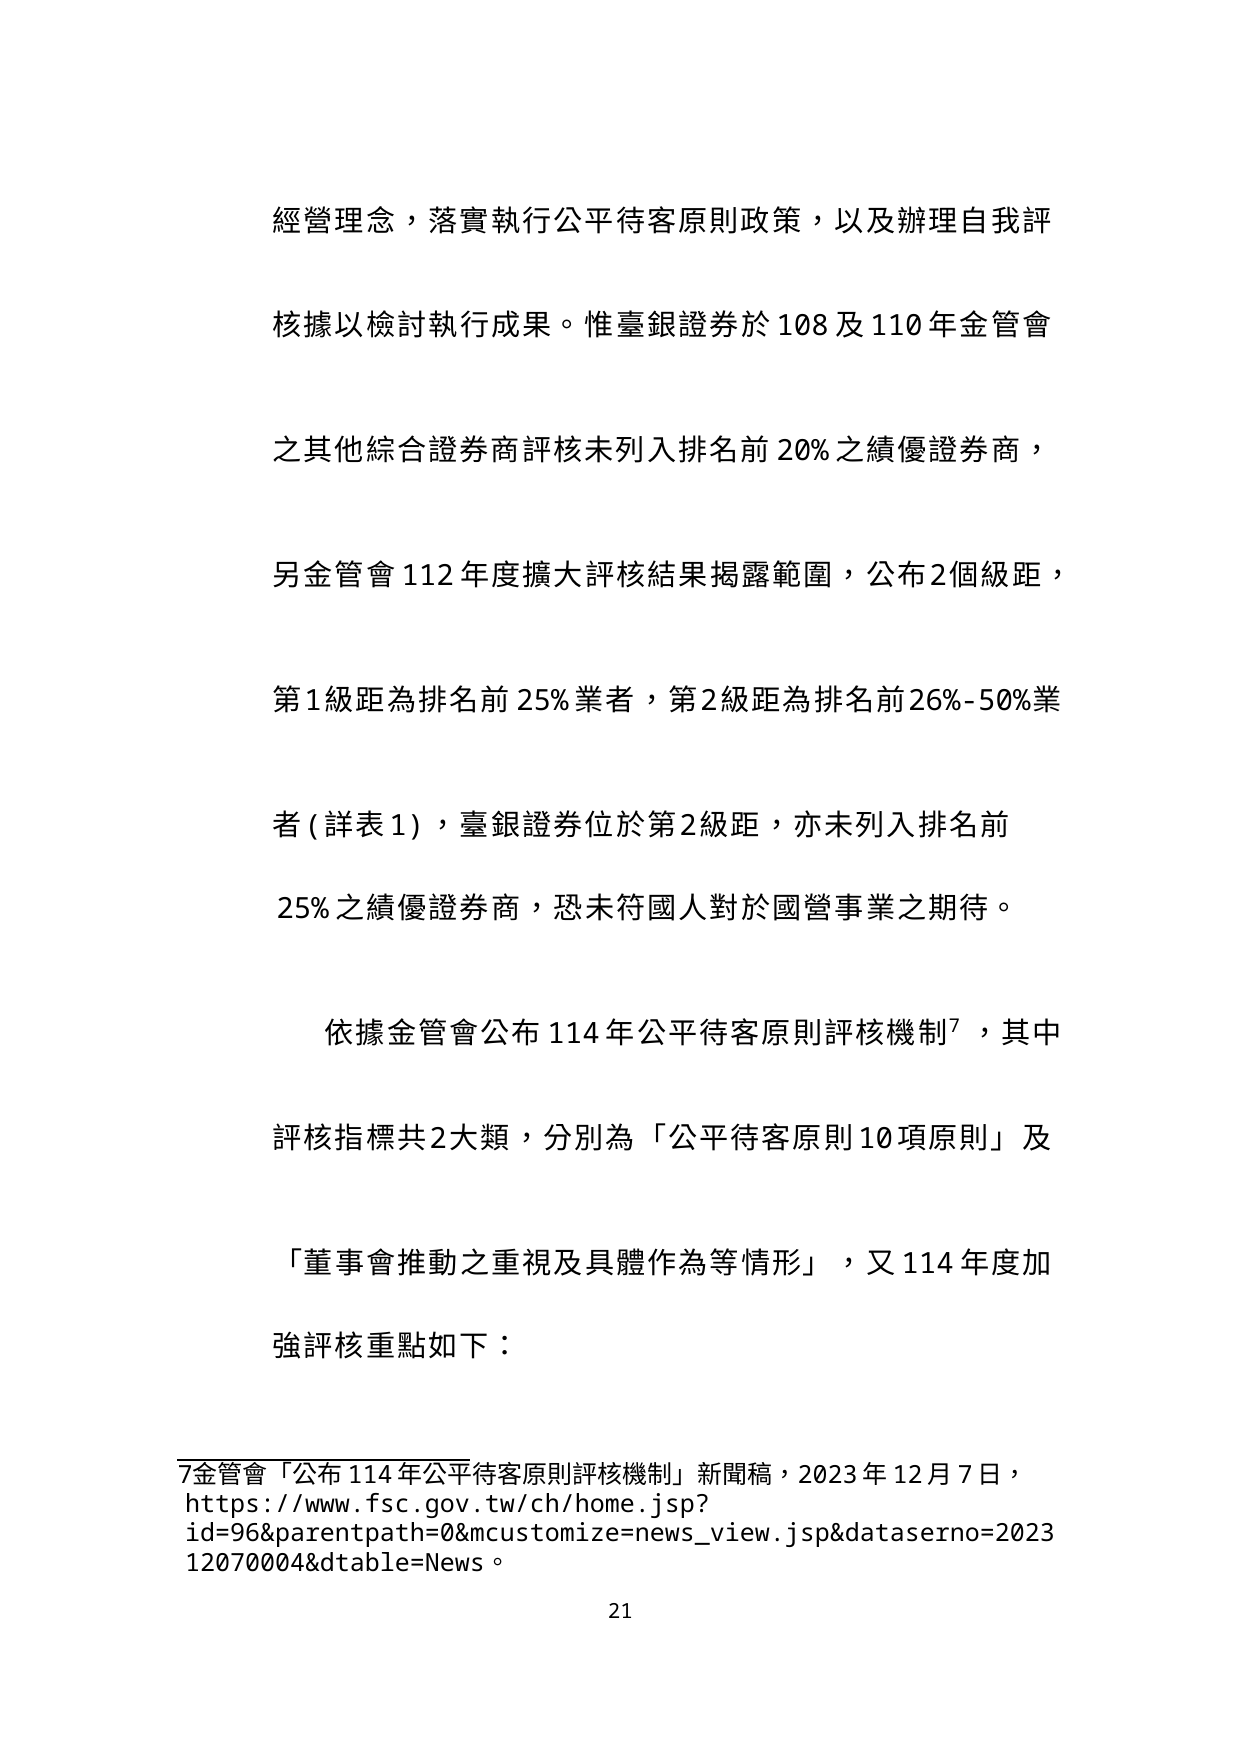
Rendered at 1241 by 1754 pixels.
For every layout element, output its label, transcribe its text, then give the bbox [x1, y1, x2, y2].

text 依據金管會公布114年公平待客原則評核機制，其中評核指標共2大類，分別為「公平待客原則10項原則」及「董事會推動之重視及具體作為等情形」，又114年度加強評核重點如下： [265, 927, 1063, 1365]
text 臺銀證券屬依法規辦理證券經紀、自營及承銷業務之綜合證券商，為財政部百分之百持有之國營事業，相較於其他同業應有更高行為要求，應秉持國營事業優質服務的經營理念，落實執行公平待客原則政策，以及辦理自我評核據以檢討執行成果。惟臺銀證券於108及110年金管會之其他綜合證券商評核未列入排名前20%之績優證券商，另金管會112年度擴大評核結果揭露範圍，公布2個級距，第1級距為排名前25%業者，第2級距為排名前26%-50%業者(詳表1)，臺銀證券位於第2級距，亦未列入排名前25%之績優證券商，恐未符國人對於國營事業之期待。 [265, 177, 1063, 927]
text 金管會「公布114年公平待客原則評核機制」新聞稿，2023年12月7日，https://www.fsc.gov.tw/ch/home.jsp?id=96&parentpath=0&mcustomize=news_view.jsp&dataserno=202312070004&dtable=News。 [177, 1460, 1063, 1577]
